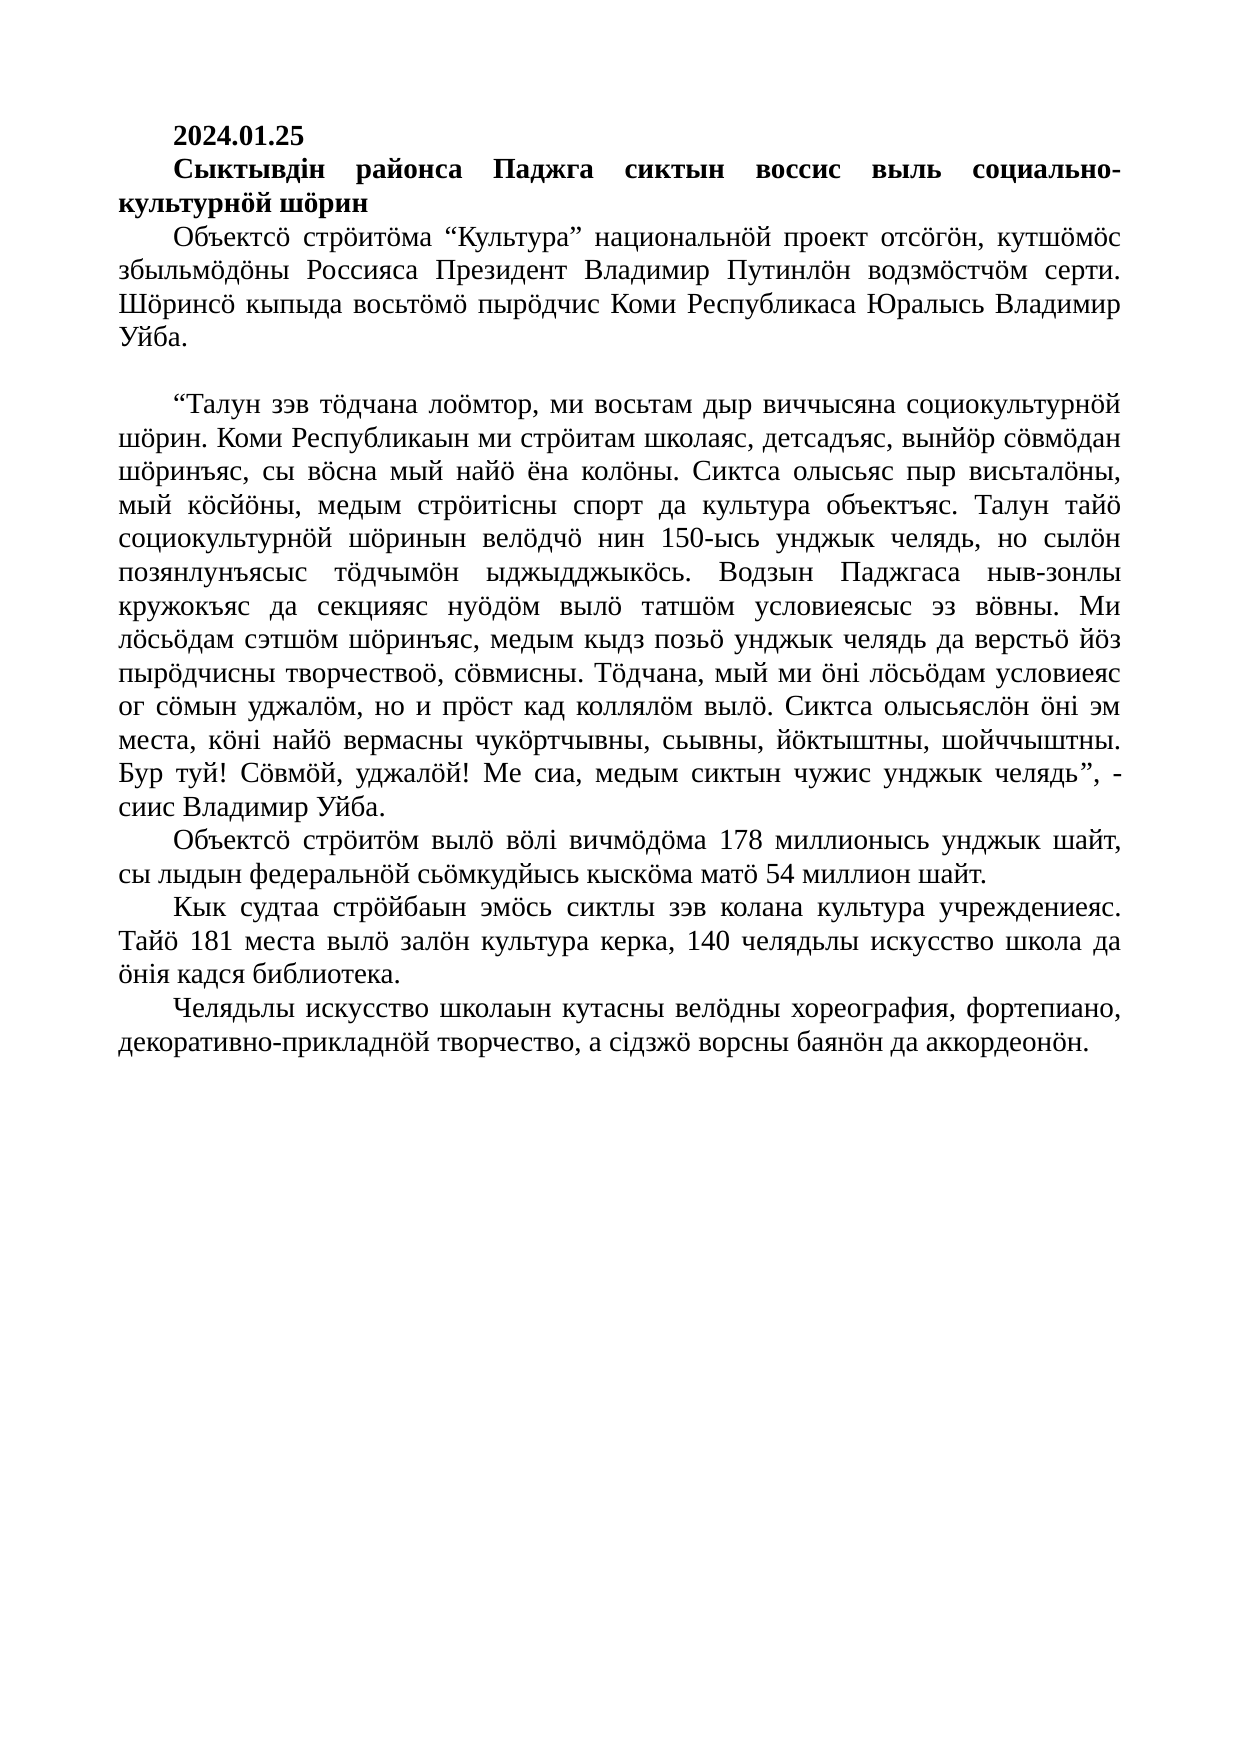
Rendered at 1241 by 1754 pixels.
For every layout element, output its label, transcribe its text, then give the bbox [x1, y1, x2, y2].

text Объектсӧ стрӧитӧм вылӧ вӧлі вичмӧдӧма 178 миллионысь унджык шайт, сы лыдын федеральнӧй сьӧмкудйысь кыскӧма матӧ 54 миллион шайт. [118, 822, 1122, 889]
text Челядьлы искусство школаын кутасны велӧдны хореография, фортепиано, декоративно-прикладнӧй творчество, а сідзжӧ ворсны баянӧн да аккордеонӧн. [118, 990, 1122, 1057]
text “Талун зэв тӧдчана лоӧмтор, ми восьтам дыр виччысяна социокультурнӧй шӧрин. Коми Республикаын ми стрӧитам школаяс, детсадъяс, вынйӧр сӧвмӧдан шӧринъяс, сы вӧсна мый найӧ ёна колӧны. Сиктса олысьяс пыр висьталӧны, мый кӧсйӧны, медым стрӧитісны спорт да культура объектъяс. Талун тайӧ социокультурнӧй шӧринын велӧдчӧ нин 150-ысь унджык челядь, но сылӧн позянлунъясыс тӧдчымӧн ыджыдджыкӧсь. Водзын Паджгаса ныв-зонлы кружокъяс да секцияяс нуӧдӧм вылӧ татшӧм условиеясыс эз вӧвны. Ми лӧсьӧдам сэтшӧм шӧринъяс, медым кыдз позьӧ унджык челядь да верстьӧ йӧз пырӧдчисны творчествоӧ, сӧвмисны. Тӧдчана, мый ми ӧні лӧсьӧдам условиеяс ог сӧмын уджалӧм, но и прӧст кад коллялӧм вылӧ. Сиктса олысьяслӧн ӧні эм места, кӧні найӧ вермасны чукӧртчывны, сьывны, йӧктыштны, шойччыштны. Бур туй! Сӧвмӧй, уджалӧй! Ме сиа, медым сиктын чужис унджык челядь”, - сиис Владимир Уйба. [118, 386, 1122, 822]
subtitle Объектсӧ стрӧитӧма “Культура” национальнӧй проект отсӧгӧн, кутшӧмӧс збыльмӧдӧны Россияса Президент Владимир Путинлӧн водзмӧстчӧм серти. Шӧринсӧ кыпыда восьтӧмӧ пырӧдчис Коми Республикаса Юралысь Владимир Уйба. [118, 219, 1122, 353]
subtitle Сыктывдін районса Паджга сиктын воссис выль социально-культурнӧй шӧрин [118, 152, 1122, 219]
subtitle 2024.01.25 [118, 118, 1122, 152]
text Кык судтаа стрӧйбаын эмӧсь сиктлы зэв колана культура учреждениеяс. Тайӧ 181 места вылӧ залӧн культура керка, 140 челядьлы искусство школа да ӧнія кадся библиотека. [118, 889, 1122, 990]
